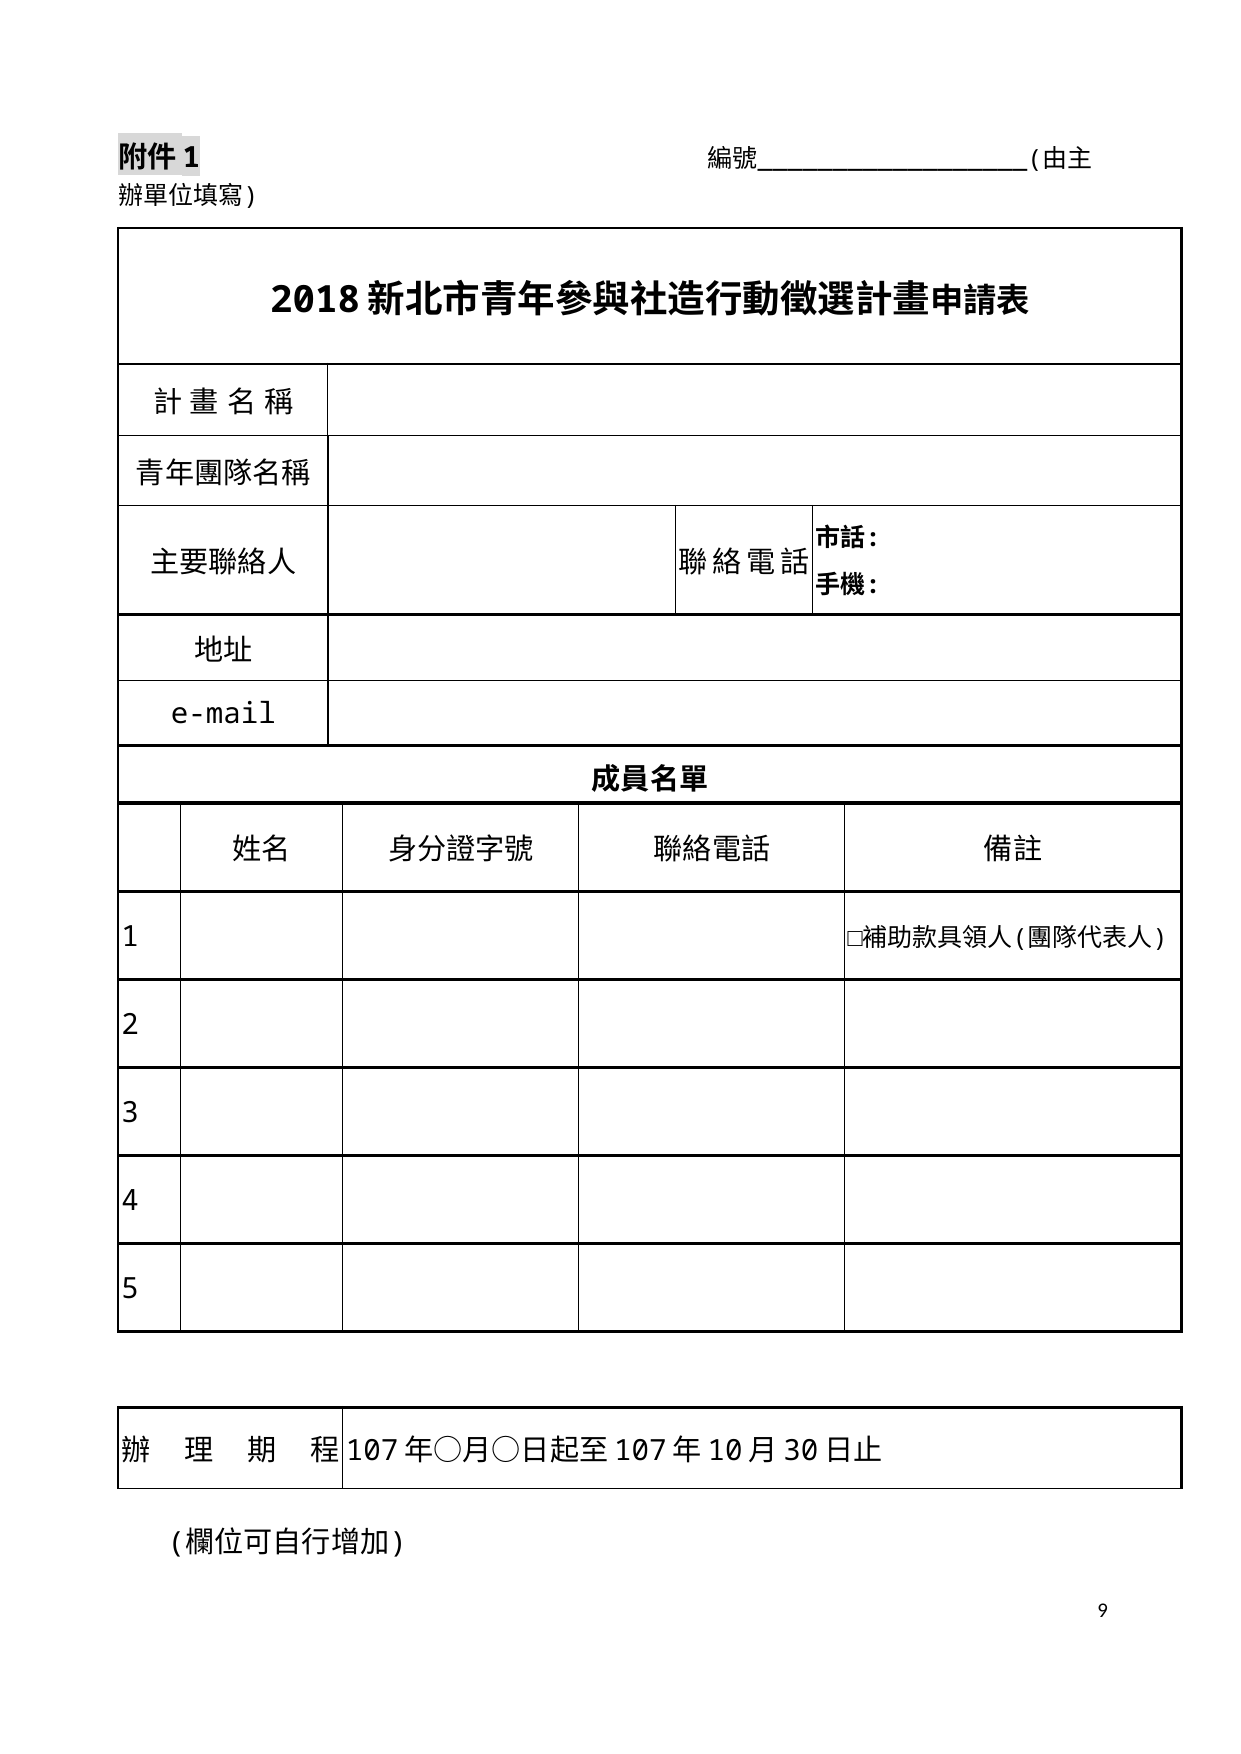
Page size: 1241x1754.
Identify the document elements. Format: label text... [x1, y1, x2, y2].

table_header 107年○月○日起至107年10月30日止 [343, 1409, 1180, 1487]
table_cell 5 [119, 1245, 180, 1330]
table_cell 2 [119, 981, 180, 1066]
text [43, 1509, 531, 1599]
table_cell 市話: 手機: [813, 506, 1180, 612]
table_cell [329, 436, 1180, 505]
table_cell [845, 1069, 1180, 1154]
table_cell [181, 981, 342, 1066]
text 附件1 編號__________________(由主辦單位填寫) [118, 133, 1107, 212]
table_cell [119, 805, 180, 889]
table_header 2018新北市青年參與社造行動徵選計畫申請表 [119, 229, 1180, 362]
table_cell [343, 1245, 578, 1330]
table_cell 成員名單 [119, 747, 1180, 801]
table_cell [181, 1245, 342, 1330]
table_cell 聯絡電話 [676, 506, 812, 612]
table_cell [181, 893, 342, 978]
table_cell [845, 1245, 1180, 1330]
table_cell 4 [119, 1157, 180, 1242]
table_cell 聯絡電話 [579, 805, 844, 889]
table_cell [329, 681, 1180, 744]
table_cell 地址 [119, 616, 327, 680]
table_cell 身分證字號 [343, 805, 578, 889]
table_cell [343, 1157, 578, 1242]
text (欄位可自行增加) [52, 1518, 522, 1561]
table_cell 主要聯絡人 [119, 506, 327, 612]
table_cell [181, 1157, 342, 1242]
table_cell 3 [119, 1069, 180, 1154]
table_cell [579, 1069, 844, 1154]
table_cell 1 [119, 893, 180, 978]
table_cell 備註 [845, 805, 1180, 889]
table_cell [579, 1245, 844, 1330]
table_cell [343, 1069, 578, 1154]
table_cell [343, 893, 578, 978]
table_cell [329, 506, 675, 612]
table_cell 姓名 [181, 805, 342, 889]
table_cell 計畫名稱 [119, 365, 327, 435]
table_header 辦理期程 [119, 1409, 342, 1487]
table_cell [328, 365, 1180, 435]
table_cell [845, 1157, 1180, 1242]
table_cell [579, 981, 844, 1066]
table_cell [343, 981, 578, 1066]
table_cell [579, 893, 844, 978]
table_cell □補助款具領人(團隊代表人) [845, 893, 1180, 978]
table_cell [181, 1069, 342, 1154]
table_cell e-mail [119, 681, 327, 744]
table_cell [579, 1157, 844, 1242]
table_cell 青年團隊名稱 [119, 436, 327, 505]
table_cell [845, 981, 1180, 1066]
table_cell [329, 616, 1180, 680]
